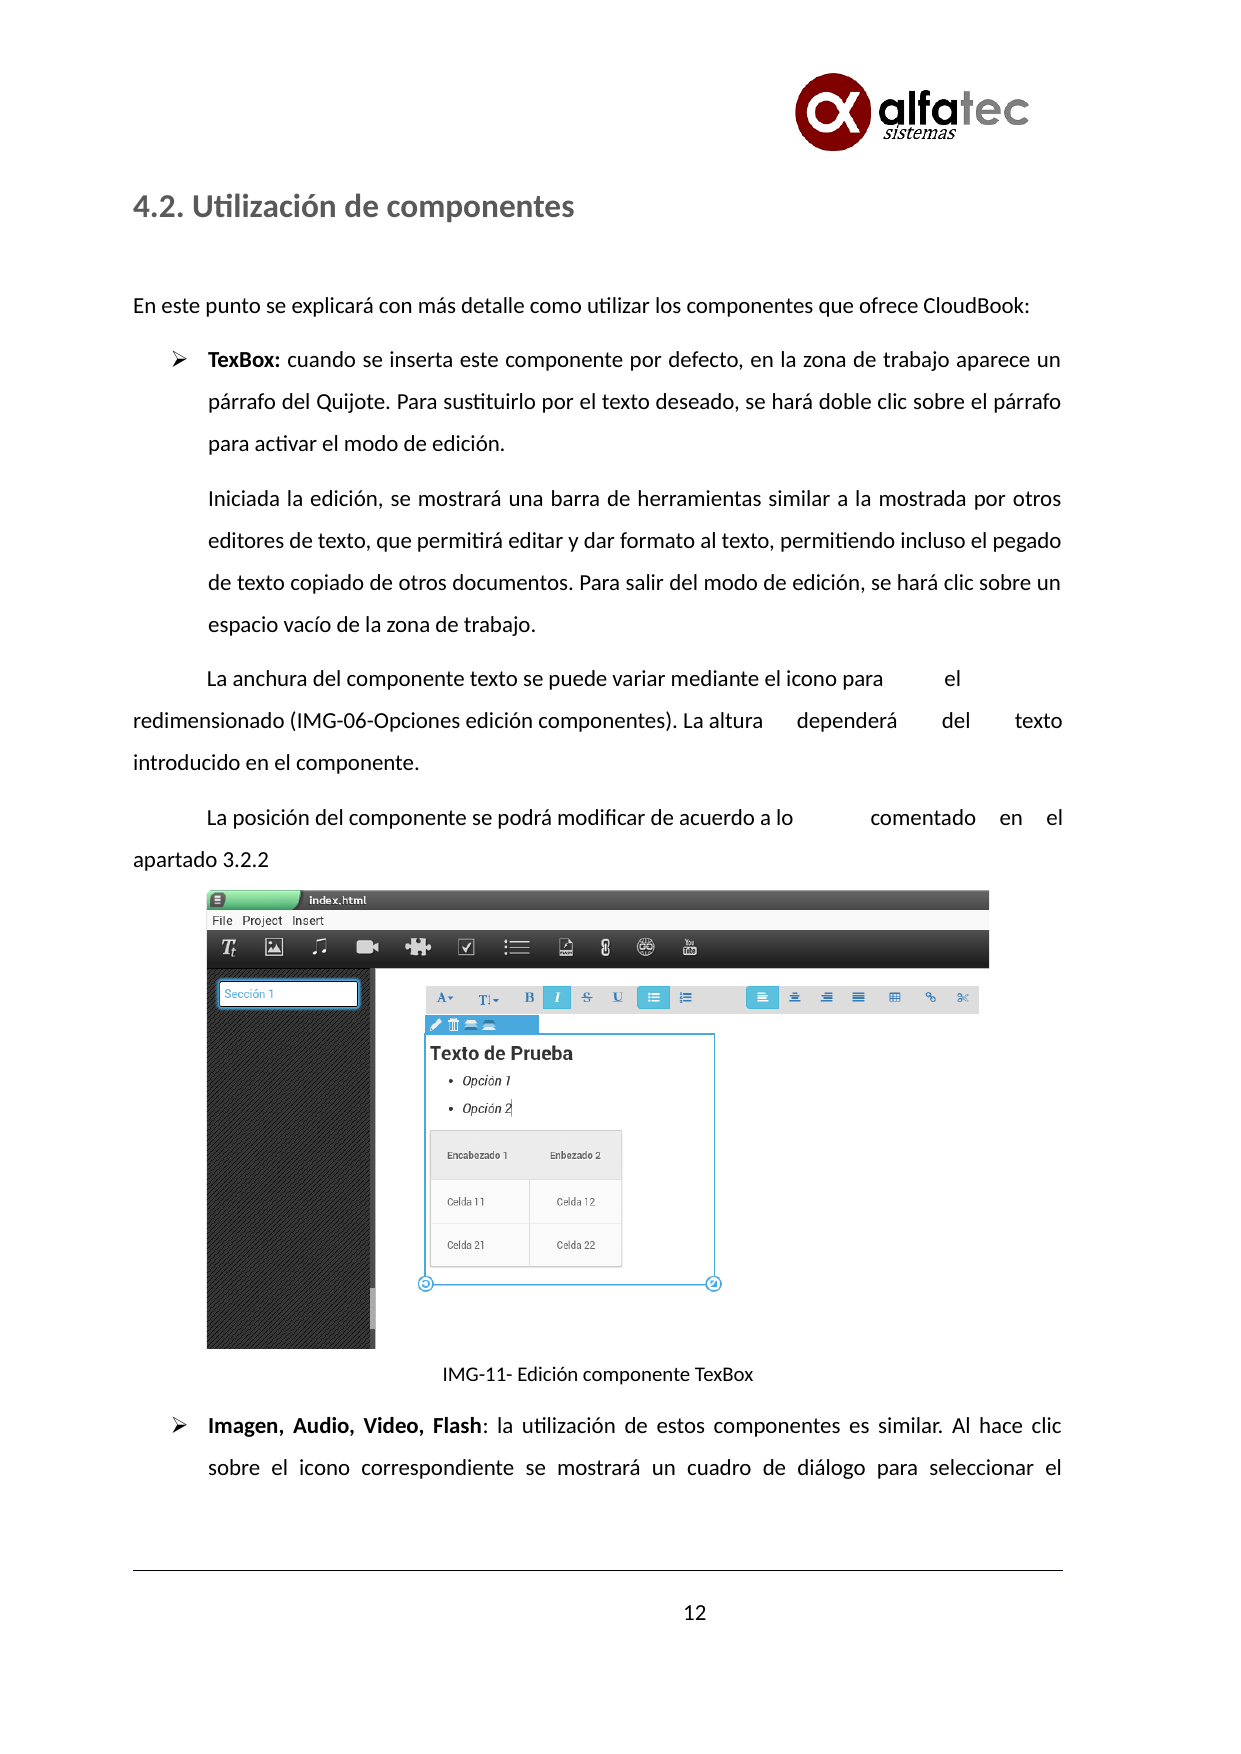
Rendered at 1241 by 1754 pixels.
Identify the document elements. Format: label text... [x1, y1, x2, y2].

text IMG-11- Edición componente TexBox [133, 899, 1063, 1386]
list Iniciada la edición, se mostrará una barra de herramientas similar a la mostrada por otros editores de texto, que permitirá editar y dar formato al texto, permitiendo incluso el pegado de texto copiado de otros documentos. Para salir del modo de edición, se hará clic sobre un espacio vacío de la zona de trabajo. [170, 484, 1063, 638]
text En este punto se explicará con más detalle como utilizar los componentes que ofrece CloudBook: [133, 291, 1063, 319]
text La posición del componente se podrá modificar de acuerdo a lo comentado en el apartado 3.2.2 [133, 803, 1063, 873]
picture [795, 73, 1031, 151]
subtitle 4.2. Utilización de componentes [133, 191, 1240, 224]
text La anchura del componente texto se puede variar mediante el icono para el redimensionado (IMG-06-Opciones edición componentes). La altura dependerá del texto introducido en el componente. [133, 664, 1063, 776]
list TexBox: cuando se inserta este componente por defecto, en la zona de trabajo aparece un párrafo del Quijote. Para sustituirlo por el texto deseado, se hará doble clic sobre el párrafo para activar el modo de edición. [170, 345, 1063, 457]
list Imagen, Audio, Video, Flash: la utilización de estos componentes es similar. Al hace clic sobre el icono correspondiente se mostrará un cuadro de diálogo para seleccionar el [170, 1412, 1063, 1482]
